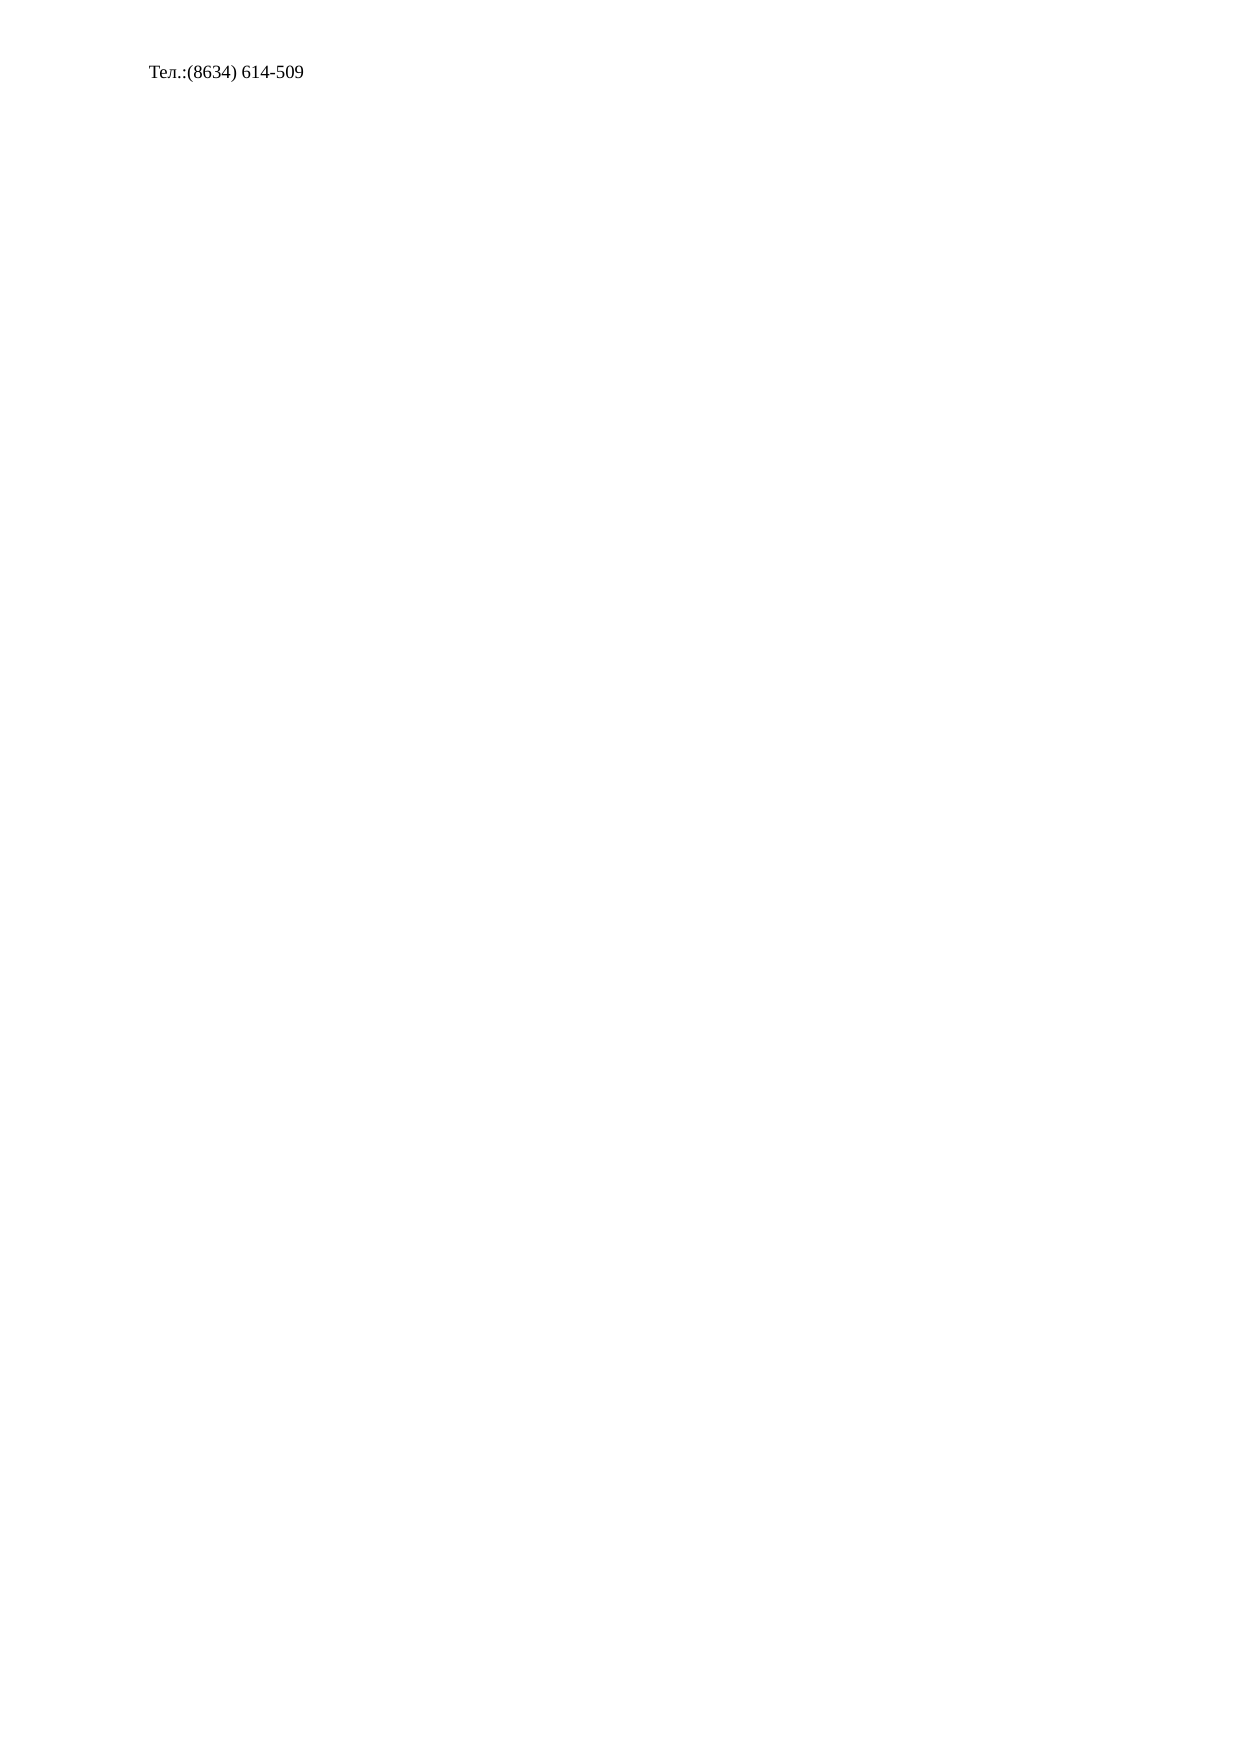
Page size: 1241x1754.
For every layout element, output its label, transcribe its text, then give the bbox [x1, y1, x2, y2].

text Тел.:(8634) 614-509 [148, 61, 1177, 82]
